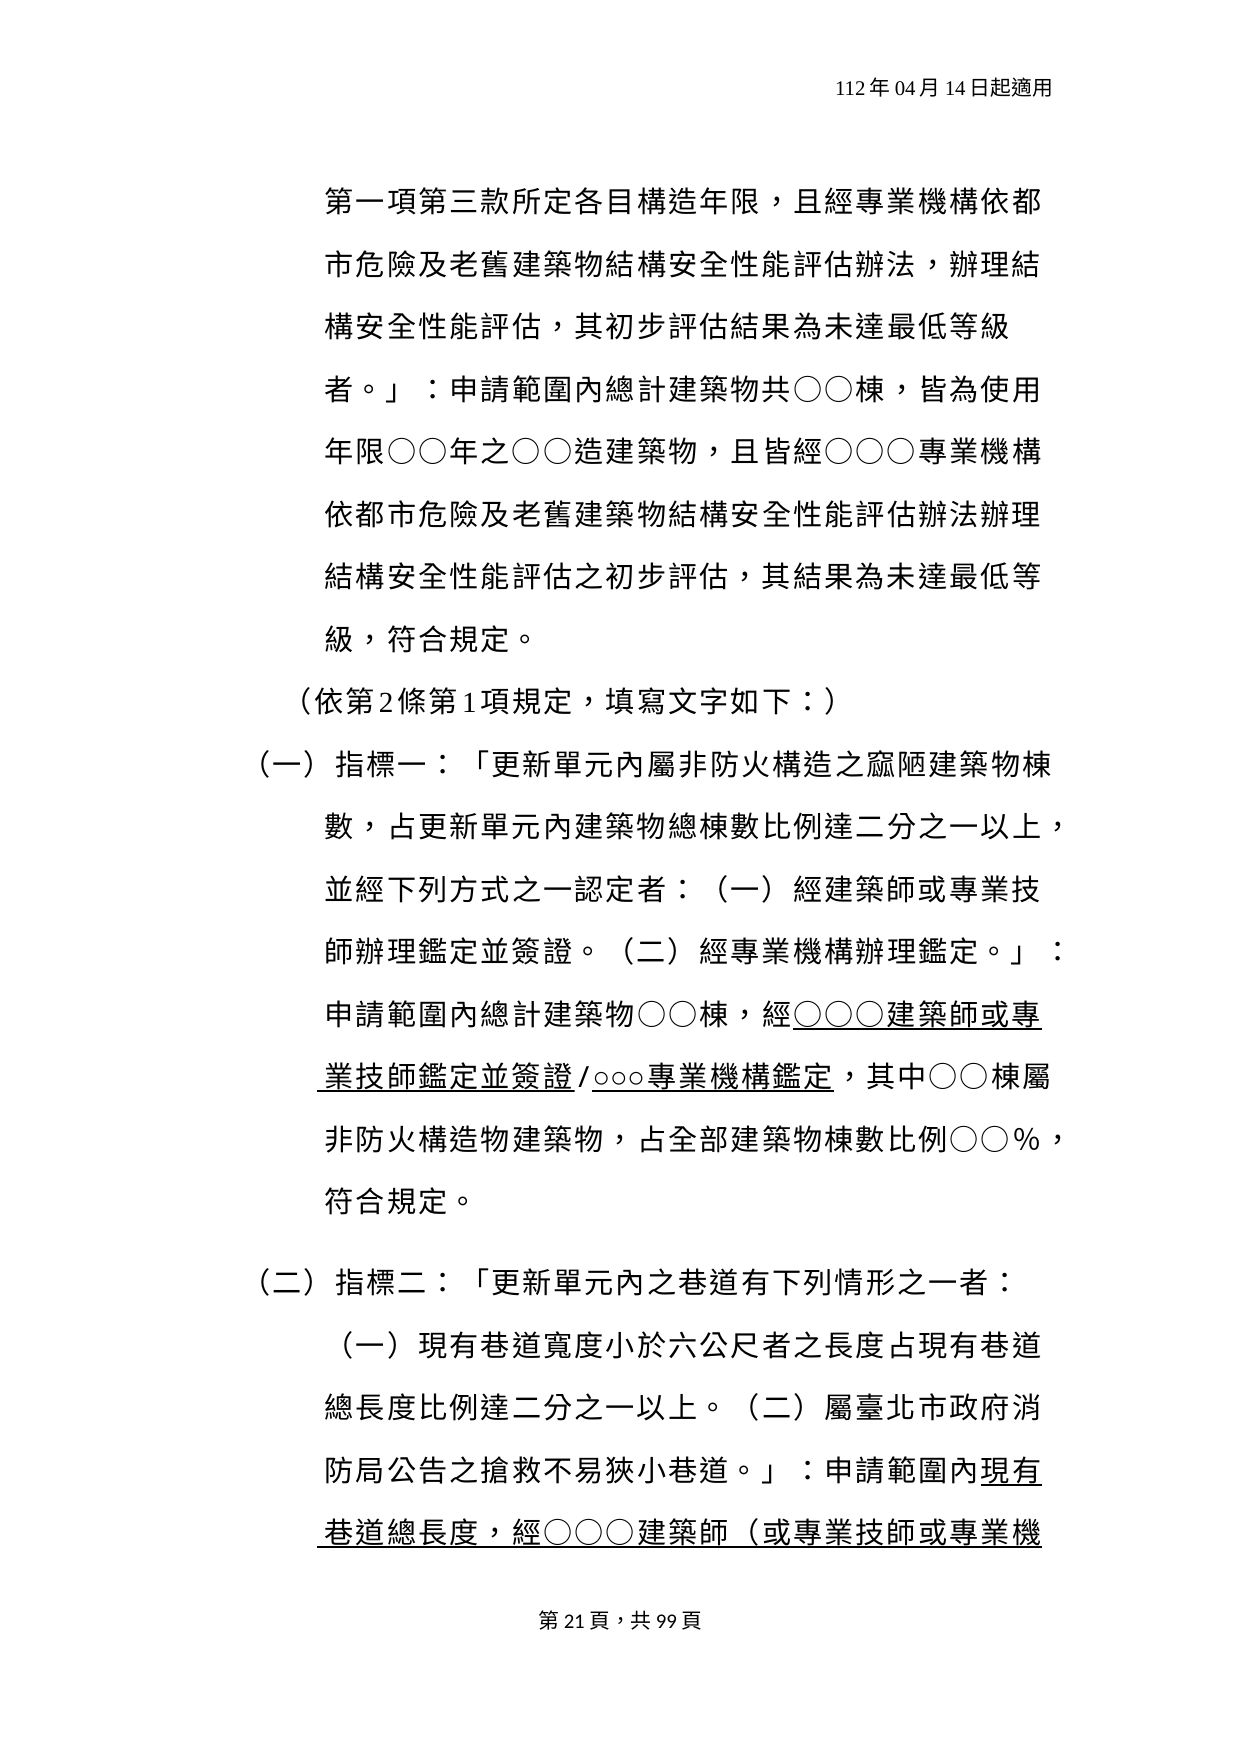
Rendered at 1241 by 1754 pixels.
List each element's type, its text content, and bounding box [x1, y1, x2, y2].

text 第一項第三款所定各目構造年限，且經專業機構依都市危險及老舊建築物結構安全性能評估辦法，辦理結構安全性能評估，其初步評估結果為未達最低等級者。」：申請範圍內總計建築物共○○棟，皆為使用年限○○年之○○造建築物，且皆經○○○專業機構依都市危險及老舊建築物結構安全性能評估辦法辦理結構安全性能評估之初步評估，其結果為未達最低等級，符合規定。 [238, 158, 1052, 658]
text （一）指標一：「更新單元內屬非防火構造之窳陋建築物棟數，占更新單元內建築物總棟數比例達二分之一以上，並經下列方式之一認定者：（一）經建築師或專業技師辦理鑑定並簽證。（二）經專業機構辦理鑑定。」：申請範圍內總計建築物○○棟，經○○○建築師或專業技師鑑定並簽證/○○○專業機構鑑定，其中○○棟屬非防火構造物建築物，占全部建築物棟數比例○○％，符合規定。 [238, 721, 1052, 1221]
text （二）指標二：「更新單元內之巷道有下列情形之一者：（一）現有巷道寬度小於六公尺者之長度占現有巷道總長度比例達二分之一以上。（二）屬臺北市政府消防局公告之搶救不易狹小巷道。」：申請範圍內現有巷道總長度，經○○○建築師（或專業技師或專業機 [238, 1239, 1052, 1552]
text （依第2條第1項規定，填寫文字如下：） [276, 658, 1052, 721]
